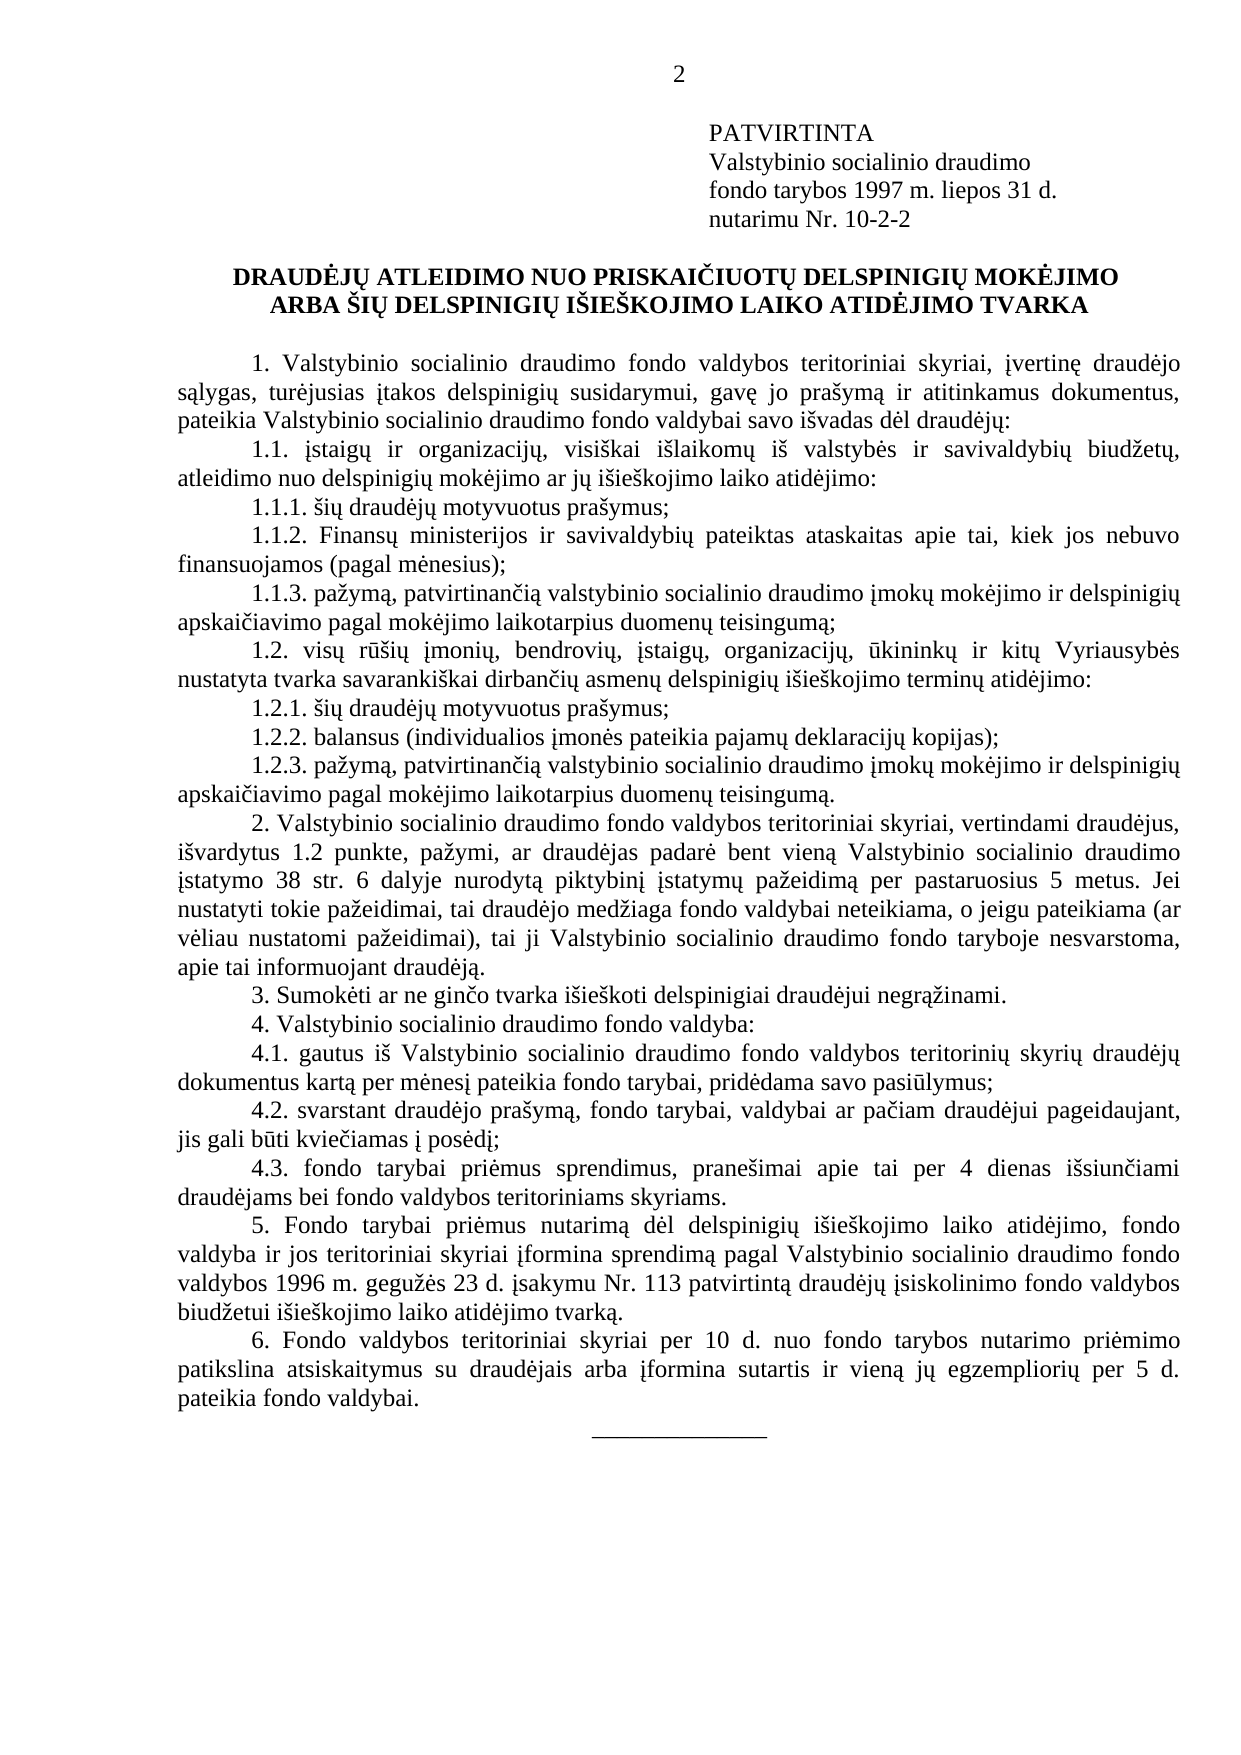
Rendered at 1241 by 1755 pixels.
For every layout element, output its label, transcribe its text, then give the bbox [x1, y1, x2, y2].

text 1.2.1. šių draudėjų motyvuotus prašymus; [177, 693, 1181, 722]
text 4. Valstybinio socialinio draudimo fondo valdyba: [177, 1009, 1181, 1038]
text ARBA ŠIŲ DELSPINIGIŲ IŠIEŠKOJIMO LAIKO ATIDĖJIMO TVARKA [177, 291, 1181, 319]
text 1.1.3. pažymą, patvirtinančią valstybinio socialinio draudimo įmokų mokėjimo ir delspinigių apskaičiavimo pagal mokėjimo laikotarpius duomenų teisingumą; [177, 578, 1181, 636]
text 4.3. fondo tarybai priėmus sprendimus, pranešimai apie tai per 4 dienas išsiunčiami draudėjams bei fondo valdybos teritoriniams skyriams. [177, 1153, 1181, 1211]
text 4.1. gautus iš Valstybinio socialinio draudimo fondo valdybos teritorinių skyrių draudėjų dokumentus kartą per mėnesį pateikia fondo tarybai, pridėdama savo pasiūlymus; [177, 1038, 1181, 1096]
text 1. Valstybinio socialinio draudimo fondo valdybos teritoriniai skyriai, įvertinę draudėjo sąlygas, turėjusias įtakos delspinigių susidarymui, gavę jo prašymą ir atitinkamus dokumentus, pateikia Valstybinio socialinio draudimo fondo valdybai savo išvadas dėl draudėjų: [177, 348, 1181, 434]
text PATVIRTINTA [709, 118, 1181, 147]
text Valstybinio socialinio draudimo [177, 147, 1181, 176]
text 5. Fondo tarybai priėmus nutarimą dėl delspinigių išieškojimo laiko atidėjimo, fondo valdyba ir jos teritoriniai skyriai įformina sprendimą pagal Valstybinio socialinio draudimo fondo valdybos 1996 m. gegužės 23 d. įsakymu Nr. 113 patvirtintą draudėjų įsiskolinimo fondo valdybos biudžetui išieškojimo laiko atidėjimo tvarką. [177, 1211, 1181, 1326]
text DRAUDĖJŲ ATLEIDIMO NUO PRISKAIČIUOTŲ DELSPINIGIŲ MOKĖJIMO [177, 262, 1181, 291]
text 1.2.2. balansus (individualios įmonės pateikia pajamų deklaracijų kopijas); [177, 722, 1181, 751]
text 3. Sumokėti ar ne ginčo tvarka išieškoti delspinigiai draudėjui negrąžinami. [177, 981, 1181, 1009]
text nutarimu Nr. 10-2-2 [177, 204, 1181, 233]
text 2. Valstybinio socialinio draudimo fondo valdybos teritoriniai skyriai, vertindami draudėjus, išvardytus 1.2 punkte, pažymi, ar draudėjas padarė bent vieną Valstybinio socialinio draudimo įstatymo 38 str. 6 dalyje nurodytą piktybinį įstatymų pažeidimą per pastaruosius 5 metus. Jei nustatyti tokie pažeidimai, tai draudėjo medžiaga fondo valdybai neteikiama, o jeigu pateikiama (ar vėliau nustatomi pažeidimai), tai ji Valstybinio socialinio draudimo fondo taryboje nesvarstoma, apie tai informuojant draudėją. [177, 808, 1181, 981]
text 1.1. įstaigų ir organizacijų, visiškai išlaikomų iš valstybės ir savivaldybių biudžetų, atleidimo nuo delspinigių mokėjimo ar jų išieškojimo laiko atidėjimo: [177, 434, 1181, 492]
text 1.2.3. pažymą, patvirtinančią valstybinio socialinio draudimo įmokų mokėjimo ir delspinigių apskaičiavimo pagal mokėjimo laikotarpius duomenų teisingumą. [177, 751, 1181, 808]
text fondo tarybos 1997 m. liepos 31 d. [177, 176, 1181, 204]
text 1.2. visų rūšių įmonių, bendrovių, įstaigų, organizacijų, ūkininkų ir kitų Vyriausybės nustatyta tvarka savarankiškai dirbančių asmenų delspinigių išieškojimo terminų atidėjimo: [177, 636, 1181, 693]
text 1.1.2. Finansų ministerijos ir savivaldybių pateiktas ataskaitas apie tai, kiek jos nebuvo finansuojamos (pagal mėnesius); [177, 521, 1181, 578]
text ______________ [177, 1412, 1181, 1441]
text 4.2. svarstant draudėjo prašymą, fondo tarybai, valdybai ar pačiam draudėjui pageidaujant, jis gali būti kviečiamas į posėdį; [177, 1096, 1181, 1153]
text 1.1.1. šių draudėjų motyvuotus prašymus; [177, 492, 1181, 521]
text 6. Fondo valdybos teritoriniai skyriai per 10 d. nuo fondo tarybos nutarimo priėmimo patikslina atsiskaitymus su draudėjais arba įformina sutartis ir vieną jų egzempliorių per 5 d. pateikia fondo valdybai. [177, 1326, 1181, 1412]
